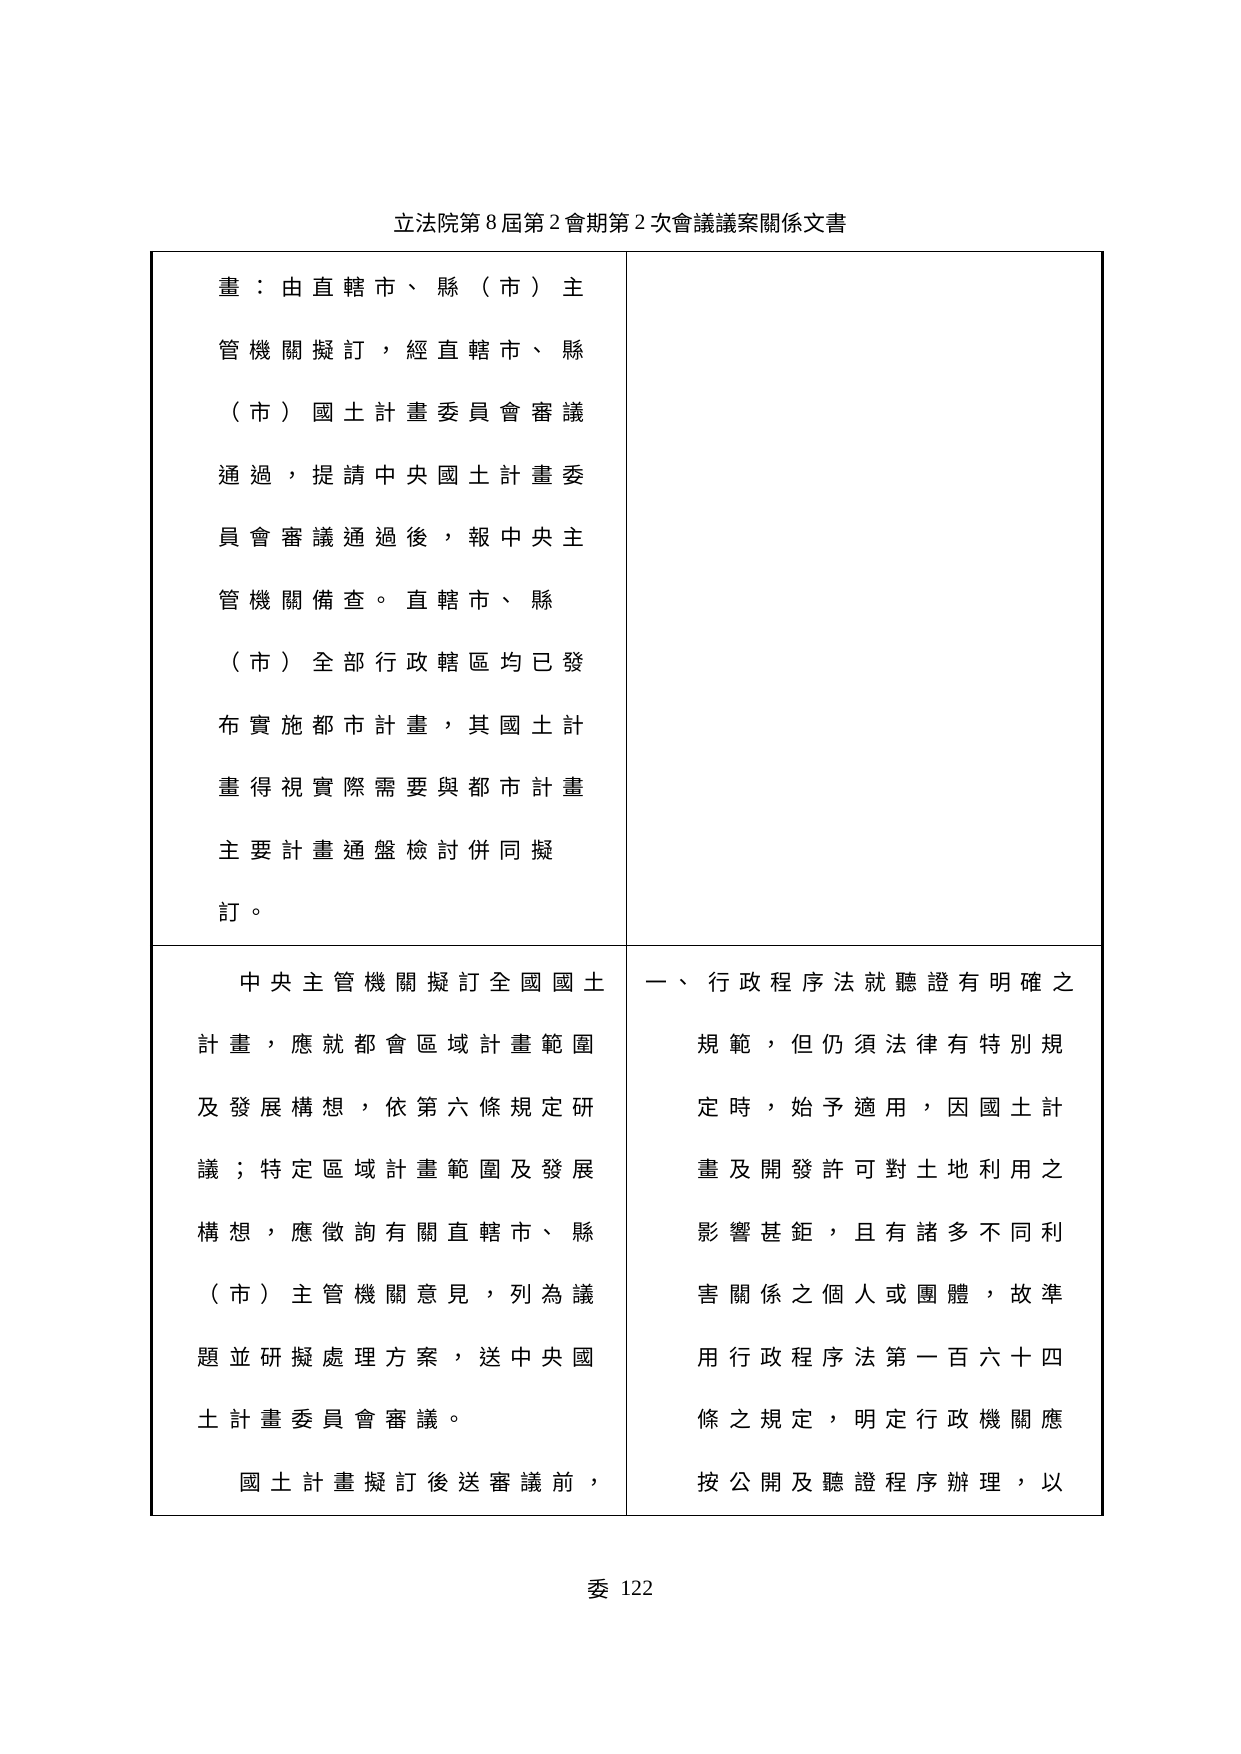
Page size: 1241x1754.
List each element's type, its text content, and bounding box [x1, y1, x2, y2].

table_cell 一、行政程序法就聽證有明確之規範，但仍須法律有特別規定時，始予適用，因國土計畫及開發許可對土地利用之影響甚鉅，且有諸多不同利害關係之個人或團體，故準用行政程序法第一百六十四條之規定，明定行政機關應按公開及聽證程序辦理，以 [627, 946, 1101, 1514]
table_cell 畫：由直轄市、縣（市）主管機關擬訂，經直轄市、縣（市）國土計畫委員會審議通過，提請中央國土計畫委員會審議通過後，報中央主管機關備查。直轄市、縣（市）全部行政轄區均已發布實施都市計畫，其國土計畫得視實際需要與都市計畫主要計畫通盤檢討併同擬訂。 [153, 252, 626, 945]
table_cell [627, 252, 1101, 945]
table_cell 第十七條 國土計畫之擬訂前及擬訂期間，應徵詢學者、專家、民間團體代表之意見，並準用行政程序法第一百六十四條之規定，應有公開及聽證程序。 中央主管機關擬訂全國國土計畫，應就都會區域計畫範圍及發展構想，依第六條規定研議；特定區域計畫範圍及發展構想，應徵詢有關直轄市、縣（市）主管機關意見，列為議題並研擬處理方案，送中央國土計畫委員會審議。 國土計畫擬訂後送審議前，應公開展覽三十日及舉行說明會，並將公開展覽及說明會之日期及地點登載於政府公報、新聞紙，並以網際網路或其他適當方法廣泛周知；任何人民或團體得於公開展覽期間內，以書面載明姓名或名稱及地址，向該管主管機關提出意見，由該管機關參考審議，併同審議結果及計畫分別報請中央國土計畫委員會或中央主管機關核定。 前項審議之進度、結果、陳情意見參採情形及其他有關資訊，應登載於政府公報、新聞紙，並以網際網路或以其他適當方法廣泛周知。 前四項規定，於其他法律就特定區域計畫有特別規定者，從其規定。 [153, 946, 626, 1514]
